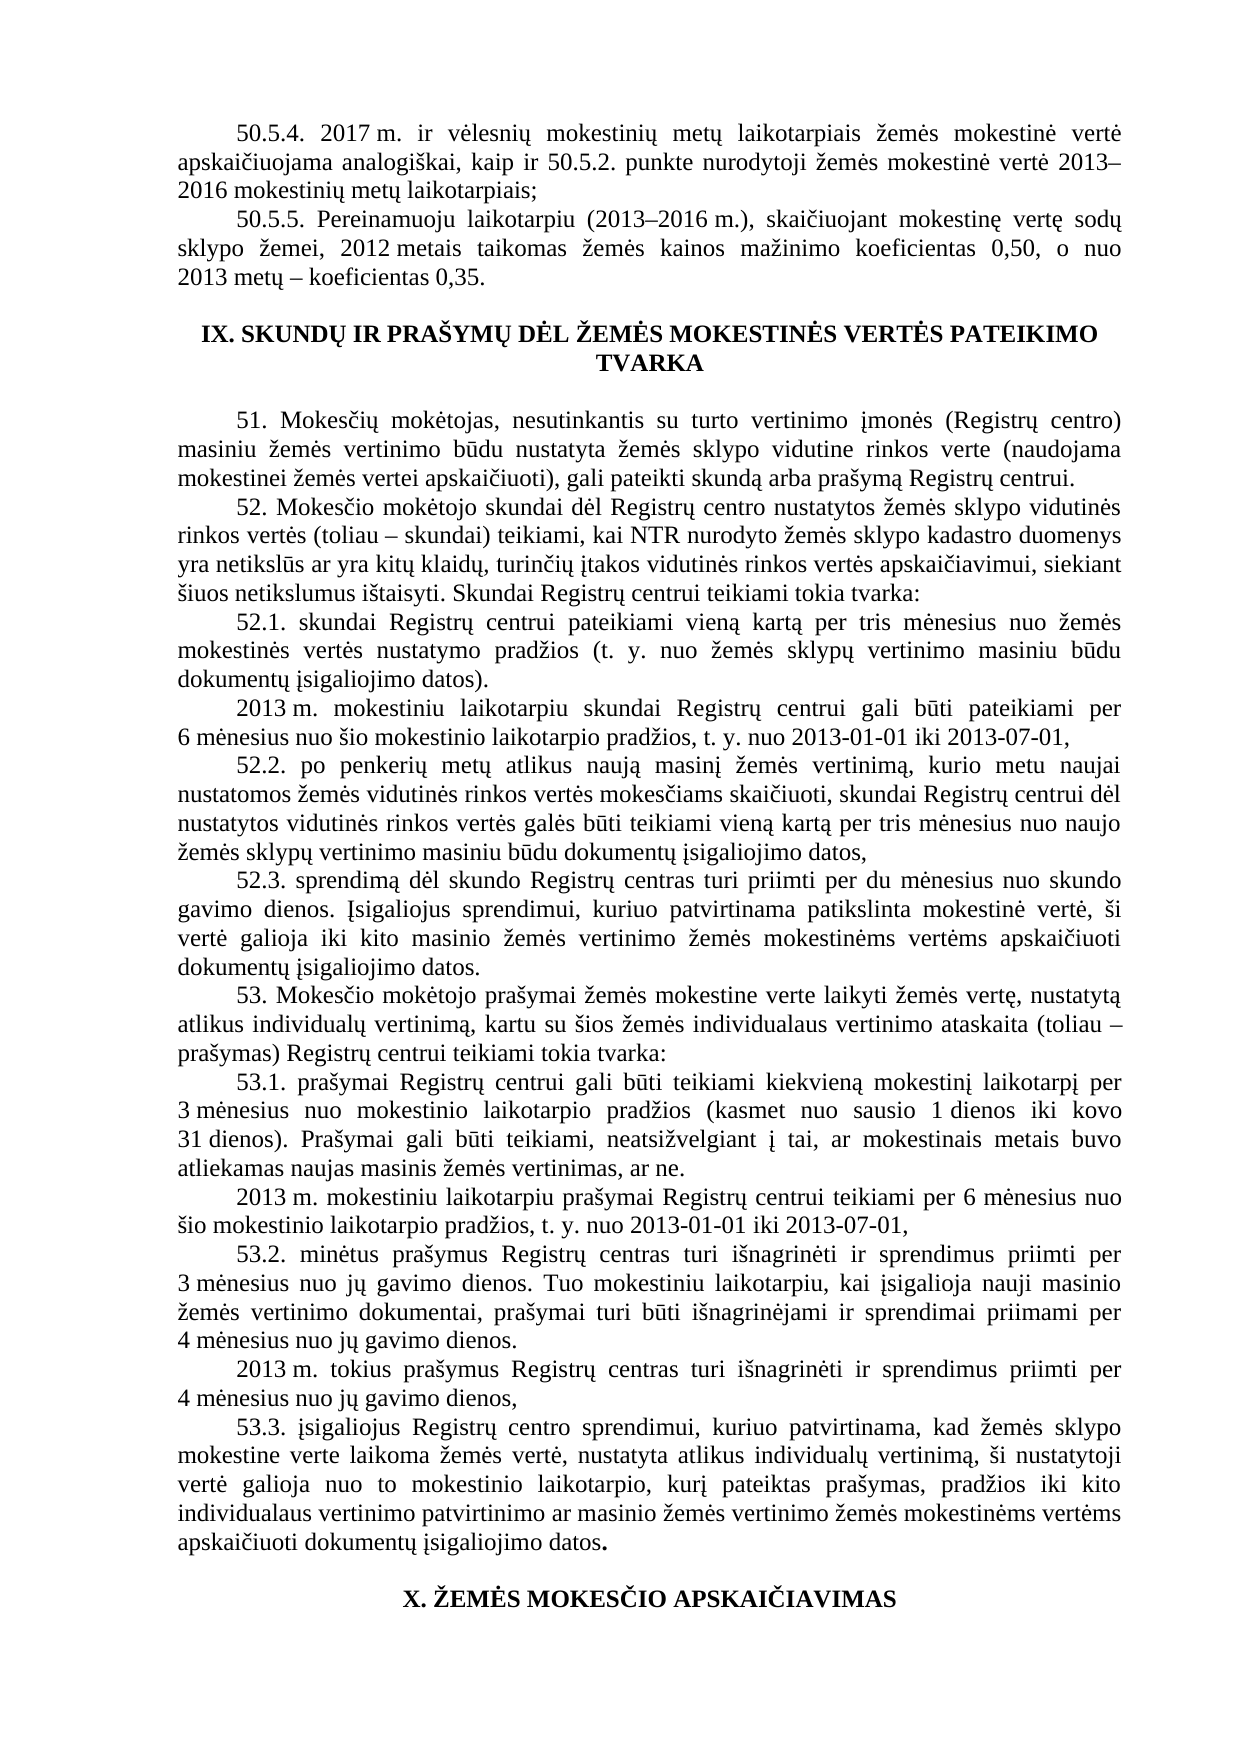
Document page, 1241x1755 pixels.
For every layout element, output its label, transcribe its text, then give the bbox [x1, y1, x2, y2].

text X. ŽEMĖS MOKESČIO APSKAIČIAVIMAS [177, 1584, 1122, 1613]
text 52. Mokesčio mokėtojo skundai dėl Registrų centro nustatytos žemės sklypo vidutinės rinkos vertės (toliau – skundai) teikiami, kai NTR nurodyto žemės sklypo kadastro duomenys yra netikslūs ar yra kitų klaidų, turinčių įtakos vidutinės rinkos vertės apskaičiavimui, siekiant šiuos netikslumus ištaisyti. Skundai Registrų centrui teikiami tokia tvarka: [177, 492, 1122, 607]
text 53.2. minėtus prašymus Registrų centras turi išnagrinėti ir sprendimus priimti per 3 mėnesius nuo jų gavimo dienos. Tuo mokestiniu laikotarpiu, kai įsigalioja nauji masinio žemės vertinimo dokumentai, prašymai turi būti išnagrinėjami ir sprendimai priimami per 4 mėnesius nuo jų gavimo dienos. [177, 1239, 1122, 1354]
text 2013 m. mokestiniu laikotarpiu skundai Registrų centrui gali būti pateikiami per 6 mėnesius nuo šio mokestinio laikotarpio pradžios, t. y. nuo 2013-01-01 iki 2013-07-01, [177, 693, 1122, 751]
text 50.5.4. 2017 m. ir vėlesnių mokestinių metų laikotarpiais žemės mokestinė vertė apskaičiuojama analogiškai, kaip ir 50.5.2. punkte nurodytoji žemės mokestinė vertė 2013–2016 mokestinių metų laikotarpiais; [177, 118, 1122, 204]
text 52.3. sprendimą dėl skundo Registrų centras turi priimti per du mėnesius nuo skundo gavimo dienos. Įsigaliojus sprendimui, kuriuo patvirtinama patikslinta mokestinė vertė, ši vertė galioja iki kito masinio žemės vertinimo žemės mokestinėms vertėms apskaičiuoti dokumentų įsigaliojimo datos. [177, 866, 1122, 981]
text IX. SKUNDŲ IR PRAŠYMŲ DĖL ŽEMĖS MOKESTINĖS VERTĖS PATEIKIMO TVARKA [177, 319, 1122, 377]
text 52.2. po penkerių metų atlikus naują masinį žemės vertinimą, kurio metu naujai nustatomos žemės vidutinės rinkos vertės mokesčiams skaičiuoti, skundai Registrų centrui dėl nustatytos vidutinės rinkos vertės galės būti teikiami vieną kartą per tris mėnesius nuo naujo žemės sklypų vertinimo masiniu būdu dokumentų įsigaliojimo datos, [177, 751, 1122, 866]
text 53.3. įsigaliojus Registrų centro sprendimui, kuriuo patvirtinama, kad žemės sklypo mokestine verte laikoma žemės vertė, nustatyta atlikus individualų vertinimą, ši nustatytoji vertė galioja nuo to mokestinio laikotarpio, kurį pateiktas prašymas, pradžios iki kito individualaus vertinimo patvirtinimo ar masinio žemės vertinimo žemės mokestinėms vertėms apskaičiuoti dokumentų įsigaliojimo datos. [177, 1412, 1122, 1556]
text 51. Mokesčių mokėtojas, nesutinkantis su turto vertinimo įmonės (Registrų centro) masiniu žemės vertinimo būdu nustatyta žemės sklypo vidutine rinkos verte (naudojama mokestinei žemės vertei apskaičiuoti), gali pateikti skundą arba prašymą Registrų centrui. [177, 406, 1122, 492]
text 52.1. skundai Registrų centrui pateikiami vieną kartą per tris mėnesius nuo žemės mokestinės vertės nustatymo pradžios (t. y. nuo žemės sklypų vertinimo masiniu būdu dokumentų įsigaliojimo datos). [177, 607, 1122, 693]
text 2013 m. mokestiniu laikotarpiu prašymai Registrų centrui teikiami per 6 mėnesius nuo šio mokestinio laikotarpio pradžios, t. y. nuo 2013-01-01 iki 2013-07-01, [177, 1182, 1122, 1239]
text 53.1. prašymai Registrų centrui gali būti teikiami kiekvieną mokestinį laikotarpį per 3 mėnesius nuo mokestinio laikotarpio pradžios (kasmet nuo sausio 1 dienos iki kovo 31 dienos). Prašymai gali būti teikiami, neatsižvelgiant į tai, ar mokestinais metais buvo atliekamas naujas masinis žemės vertinimas, ar ne. [177, 1067, 1122, 1182]
text 50.5.5. Pereinamuoju laikotarpiu (2013–2016 m.), skaičiuojant mokestinę vertę sodų sklypo žemei, 2012 metais taikomas žemės kainos mažinimo koeficientas 0,50, o nuo 2013 metų – koeficientas 0,35. [177, 204, 1122, 291]
text 2013 m. tokius prašymus Registrų centras turi išnagrinėti ir sprendimus priimti per 4 mėnesius nuo jų gavimo dienos, [177, 1354, 1122, 1412]
text 53. Mokesčio mokėtojo prašymai žemės mokestine verte laikyti žemės vertę, nustatytą atlikus individualų vertinimą, kartu su šios žemės individualaus vertinimo ataskaita (toliau – prašymas) Registrų centrui teikiami tokia tvarka: [177, 981, 1122, 1067]
